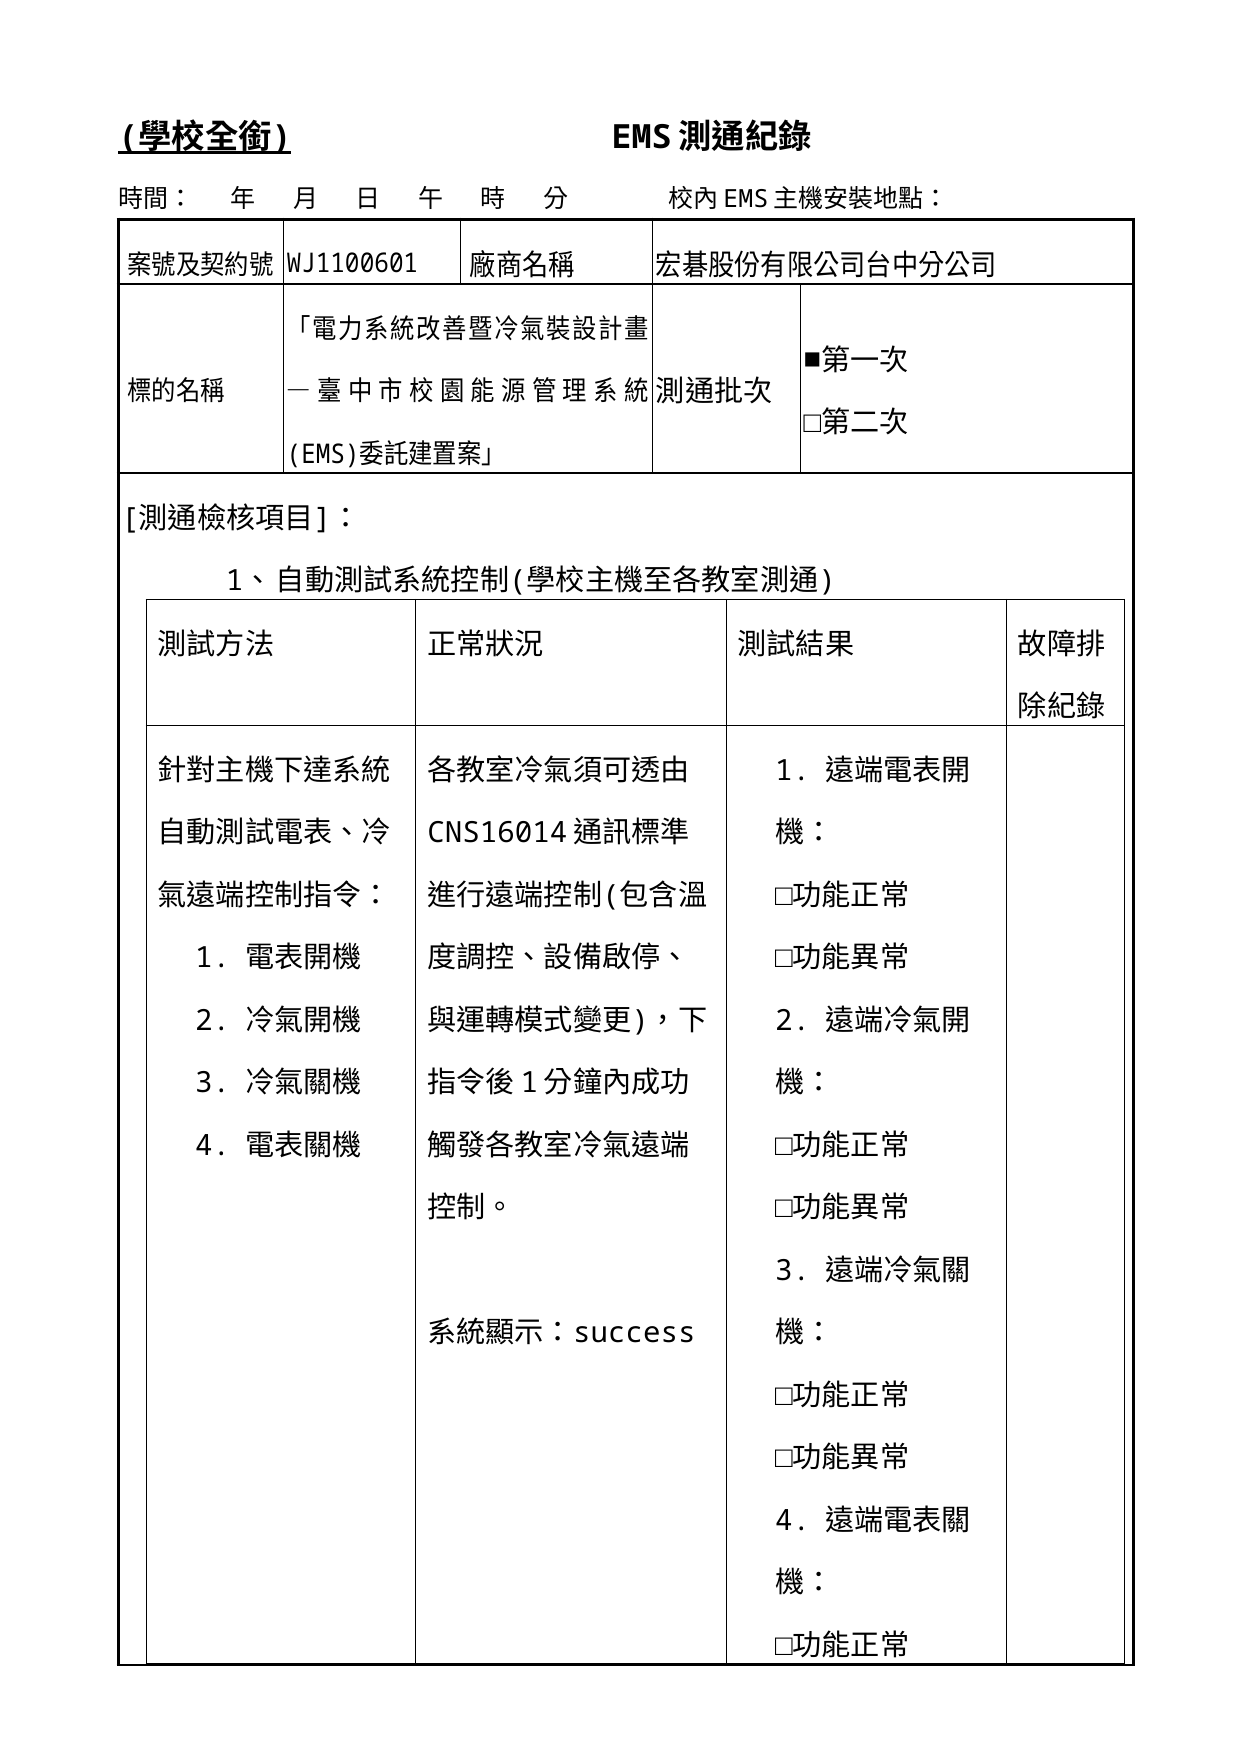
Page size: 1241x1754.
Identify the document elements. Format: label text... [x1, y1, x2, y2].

table_cell 標的名稱 [120, 285, 283, 472]
table_cell 針對主機下達系統自動測試電表、冷氣遠端控制指令： 電表開機 冷氣開機 冷氣關機 電表關機 [147, 726, 415, 1663]
table_header 故障排除紀錄 [1007, 600, 1124, 725]
table_cell ■第一次 □第二次 [801, 285, 1132, 472]
text (學校全銜) EMS測通紀錄 [118, 92, 1131, 155]
table_header 測試方法 [147, 600, 415, 725]
table_header 正常狀況 [416, 600, 726, 725]
table_header 宏碁股份有限公司台中分公司 [653, 221, 1132, 283]
table_header 廠商名稱 [461, 221, 652, 283]
table_cell 各教室冷氣須可透由CNS16014通訊標準進行遠端控制(包含溫度調控、設備啟停、與運轉模式變更)，下指令後1分鐘內成功觸發各教室冷氣遠端控制。 系統顯示：success [416, 726, 726, 1663]
table_cell [測通檢核項目]： 自動測試系統控制(學校主機至各教室測通) 資訊收集、呈現及儲存(EMS伺服器至學校主機測通) [備註]：第一次測通以新設電力改善教室且為普通班教室為標的，既設及無電改教室為第二次測通之標的。 [120, 474, 1132, 1664]
table_header 測試結果 [727, 600, 1006, 725]
table_header 案號及契約號 [120, 221, 283, 283]
table_cell [1007, 726, 1124, 1663]
table_cell 測通批次 [653, 285, 800, 472]
table_cell 遠端電表開機： □功能正常 □功能異常 遠端冷氣開機： □功能正常 □功能異常 遠端冷氣關機： □功能正常 □功能異常 遠端電表關機： □功能正常 [727, 726, 1006, 1663]
table_cell 「電力系統改善暨冷氣裝設計畫—臺中市校園能源管理系統(EMS)委託建置案」 [284, 285, 652, 472]
table_header WJ1100601 [284, 221, 460, 283]
text 時間： 年 月 日 午 時 分 校內EMS主機安裝地點： [118, 155, 1122, 217]
